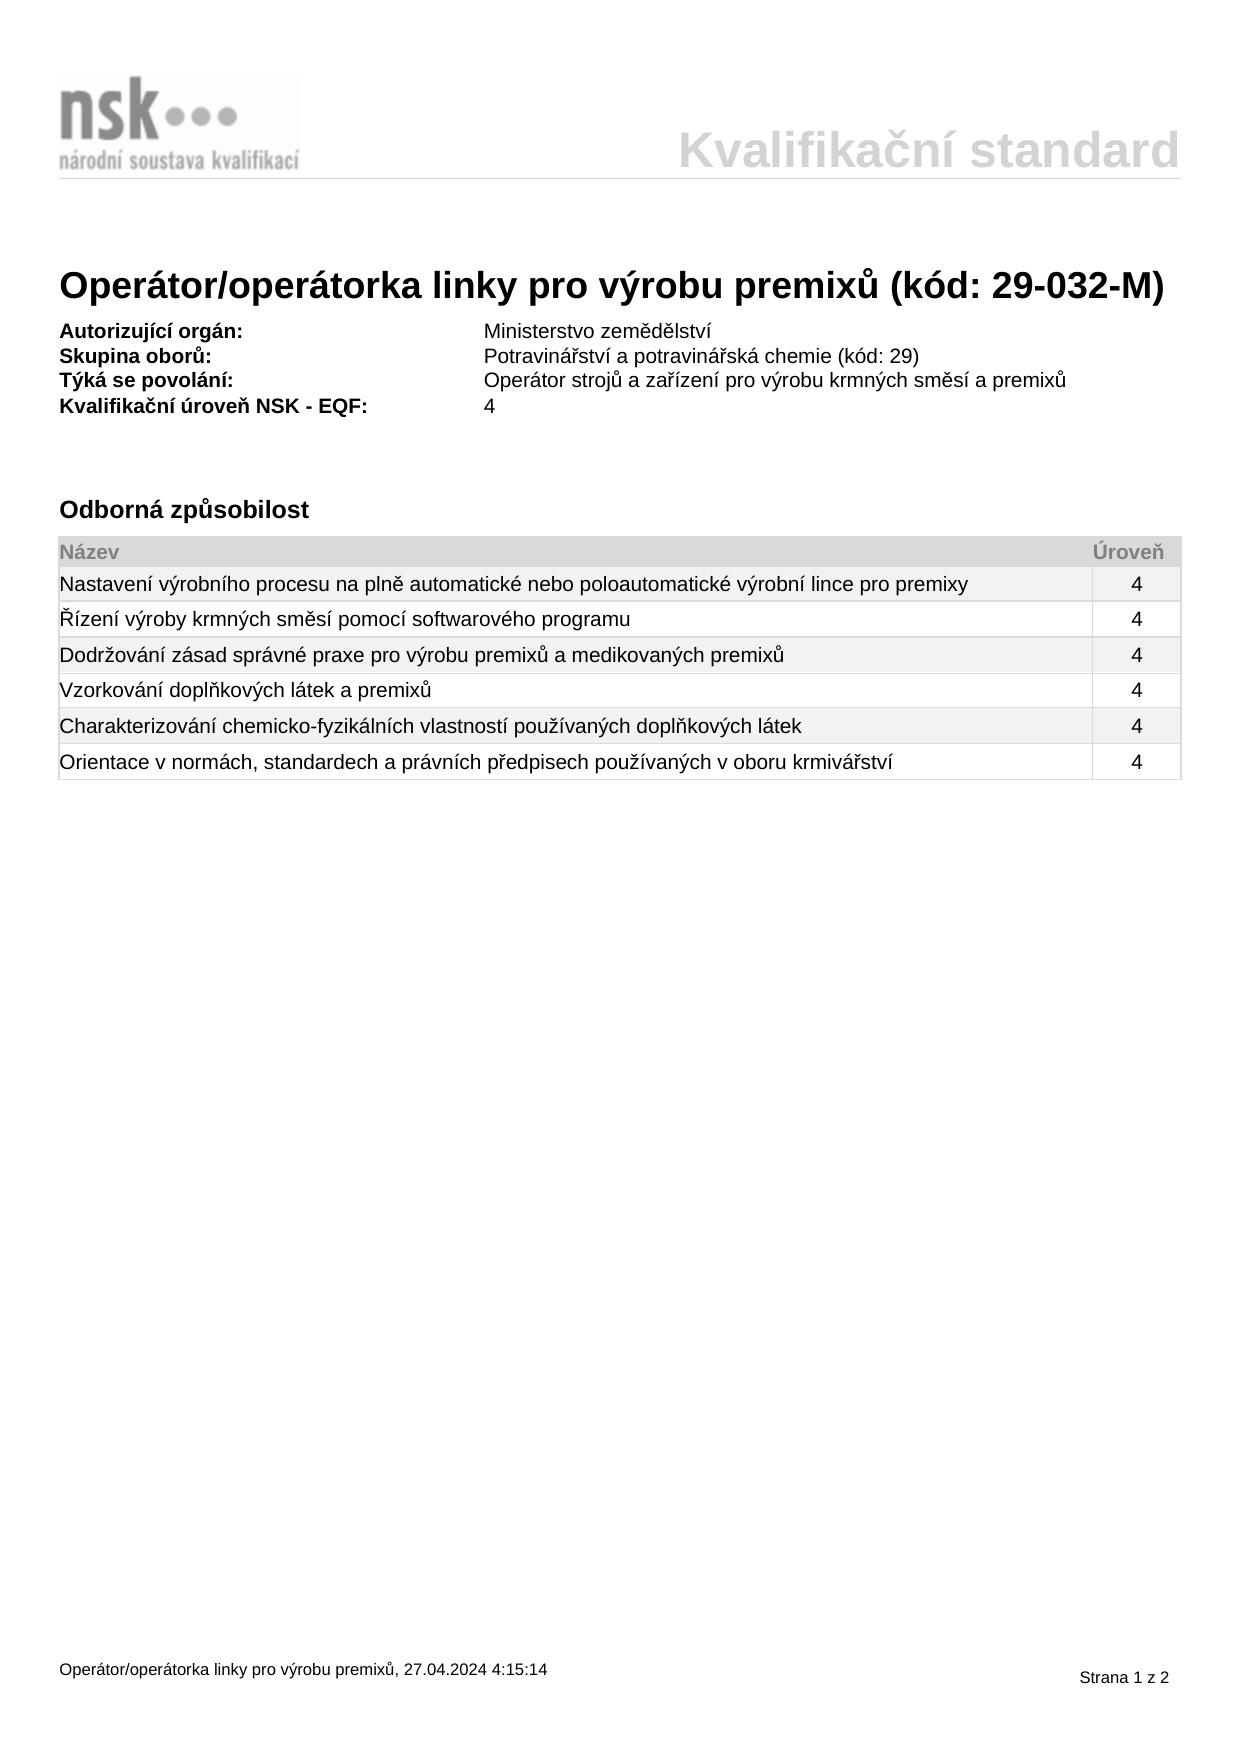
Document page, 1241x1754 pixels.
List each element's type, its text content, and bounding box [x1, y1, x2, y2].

table_cell Operátor/operátorka linky pro výrobu premixů (kód: 29-032-M) [59, 224, 1181, 307]
table_cell Orientace v normách, standardech a právních předpisech používaných v oboru krmivářství [60, 744, 1092, 779]
table_cell [59, 780, 483, 1079]
table_cell 4 [484, 394, 1181, 417]
table_cell [620, 1370, 626, 1659]
table_cell [620, 524, 626, 536]
table_cell Týká se povolání: [59, 368, 483, 392]
table_cell [620, 307, 626, 319]
table_cell Odborná způsobilost [59, 489, 1181, 524]
table_cell [484, 172, 620, 178]
table_cell Název [60, 537, 1092, 566]
table_cell 4 [1093, 567, 1180, 600]
table_cell [862, 307, 1093, 319]
table_cell [620, 780, 626, 1079]
table_cell [626, 1079, 862, 1370]
table_cell Potravinářství a potravinářská chemie (kód: 29) [484, 344, 1181, 368]
table_cell [1169, 196, 1181, 224]
table_cell [626, 1370, 862, 1659]
table_cell [59, 524, 483, 536]
table_cell [1093, 780, 1169, 1079]
table_cell [1169, 524, 1181, 536]
table_cell Autorizující orgán: [59, 319, 483, 343]
table_cell [1169, 1370, 1181, 1659]
table_cell Dodržování zásad správné praxe pro výrobu premixů a medikovaných premixů [60, 638, 1092, 672]
table_cell 4 [1093, 674, 1180, 707]
table_cell [620, 1079, 626, 1370]
table_cell [1093, 524, 1169, 536]
table_cell [1169, 1079, 1181, 1370]
table_cell Strana 1 z 2 [862, 1660, 1169, 1696]
table_cell Skupina oborů: [59, 344, 483, 368]
table_cell [59, 307, 483, 319]
table_cell 4 [1093, 708, 1180, 743]
table_cell [862, 418, 1093, 489]
table_cell Charakterizování chemicko-fyzikálních vlastností používaných doplňkových látek [60, 708, 1092, 743]
table_cell [484, 418, 620, 489]
table_cell [862, 196, 1093, 224]
table_cell [1093, 196, 1169, 224]
table_cell [862, 1079, 1093, 1370]
table_cell 4 [1093, 638, 1180, 672]
table_cell [626, 307, 862, 319]
table_cell [484, 524, 620, 536]
table_cell [1093, 418, 1169, 489]
table_cell [59, 172, 483, 178]
table_cell Kvalifikační úroveň NSK - EQF: [59, 394, 483, 417]
table_cell [626, 196, 862, 224]
table_cell [626, 418, 862, 489]
table_cell [484, 196, 620, 224]
table_cell Úroveň [1093, 537, 1180, 566]
table_cell Ministerstvo zemědělství [484, 319, 1181, 344]
table_cell [484, 780, 620, 1079]
table_cell [862, 1370, 1093, 1659]
table_cell [620, 418, 626, 489]
table_cell Operátor/operátorka linky pro výrobu premixů, 27.04.2024 4:15:14 [59, 1660, 862, 1696]
table_cell [1093, 1370, 1169, 1659]
table_header Kvalifikační standard [626, 59, 1181, 178]
table_cell [626, 780, 862, 1079]
table_cell [59, 1079, 483, 1370]
table_cell [484, 1079, 620, 1370]
table_header [621, 59, 626, 172]
table_cell [1093, 1079, 1169, 1370]
table_cell [620, 196, 626, 224]
picture [58, 59, 621, 172]
table_cell [59, 196, 483, 224]
table_cell Vzorkování doplňkových látek a premixů [60, 674, 1092, 707]
table_cell [1169, 780, 1181, 1079]
table_cell [484, 1370, 620, 1659]
table_cell 4 [1093, 602, 1180, 636]
table_cell [484, 307, 620, 319]
table_cell Operátor strojů a zařízení pro výrobu krmných směsí a premixů [484, 368, 1181, 393]
table_cell Nastavení výrobního procesu na plně automatické nebo poloautomatické výrobní lince pro premixy [60, 567, 1092, 600]
table_cell [59, 418, 483, 489]
table_cell [1169, 307, 1181, 319]
table_cell [626, 524, 862, 536]
table_cell Řízení výroby krmných směsí pomocí softwarového programu [60, 602, 1092, 636]
table_cell 4 [1093, 744, 1180, 779]
table_cell [1093, 307, 1169, 319]
table_cell [1169, 1660, 1181, 1696]
table_cell [862, 780, 1093, 1079]
table_cell [59, 1370, 483, 1659]
table_cell [59, 179, 1181, 196]
table_cell [1169, 418, 1181, 489]
table_cell [862, 524, 1093, 536]
